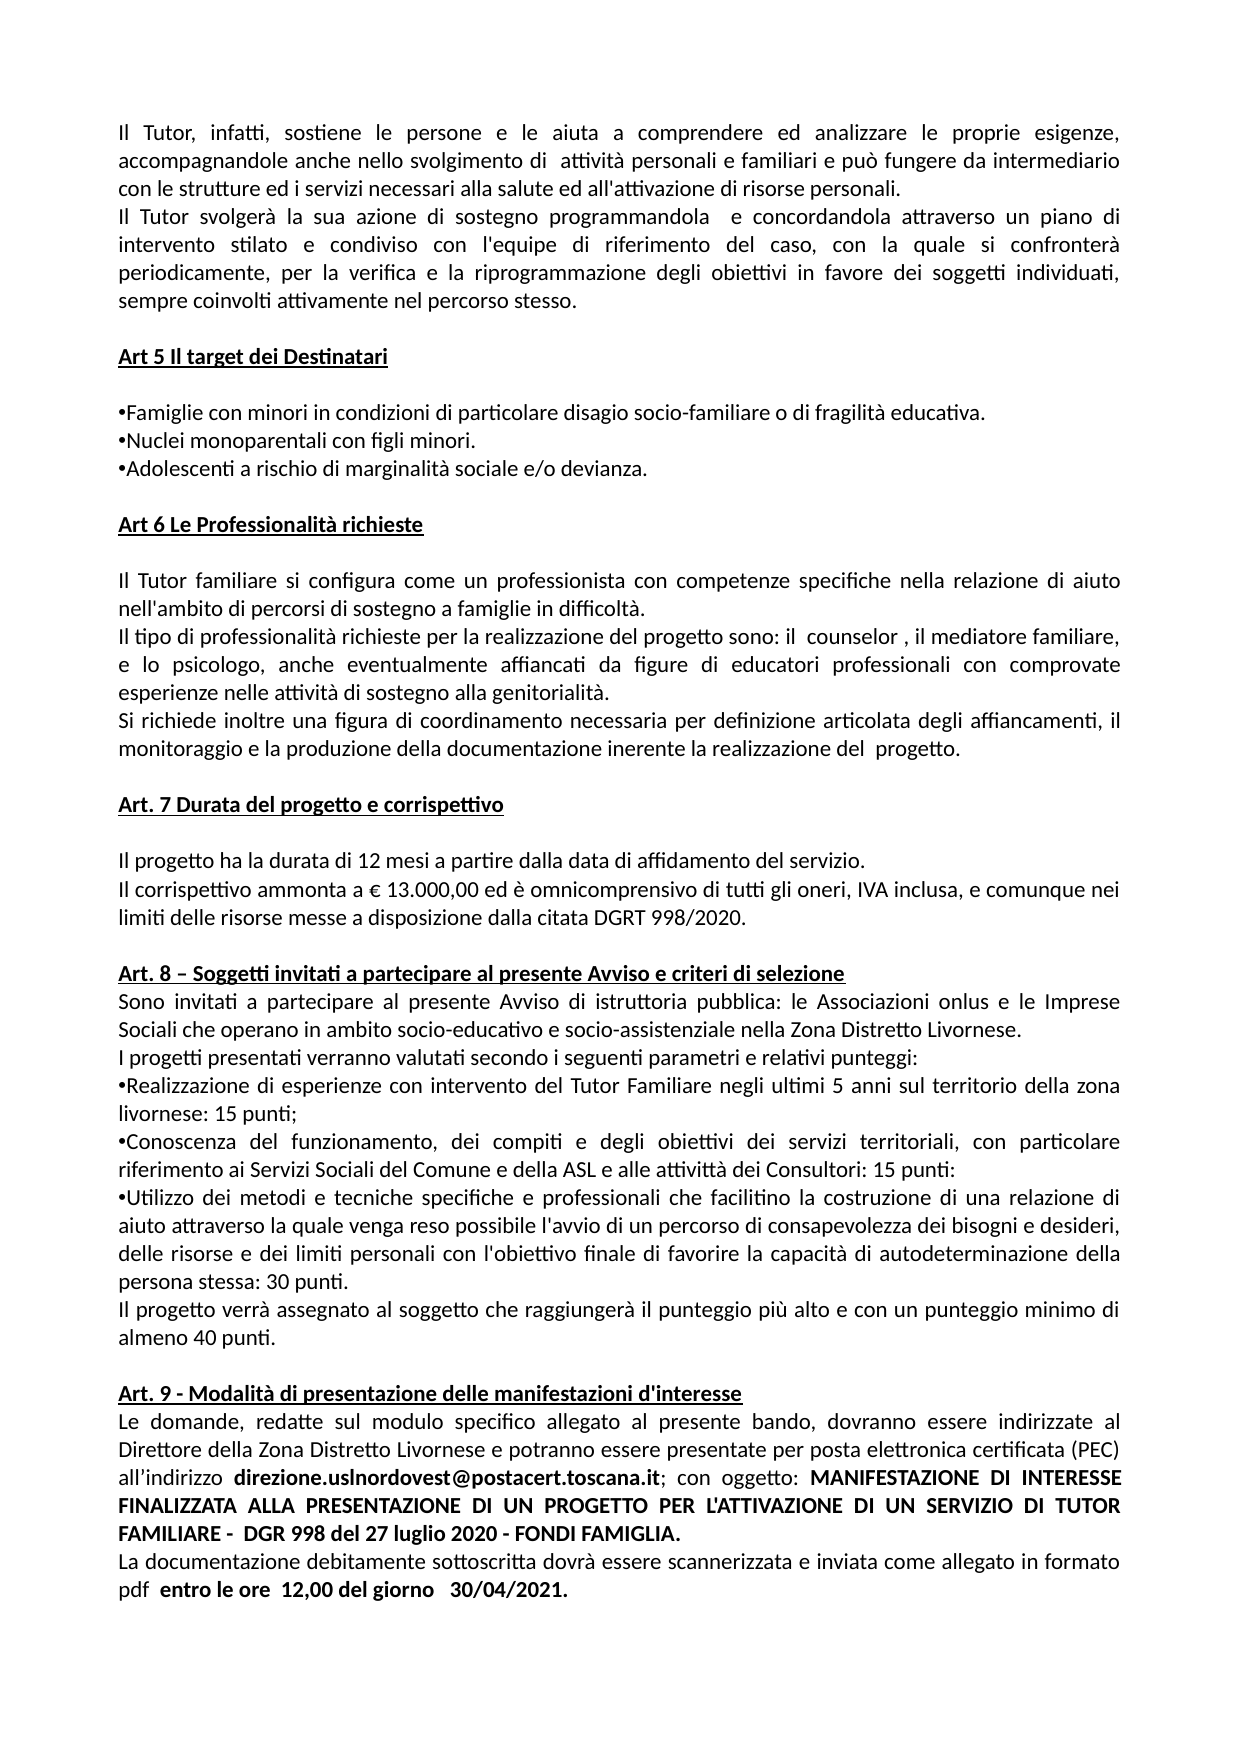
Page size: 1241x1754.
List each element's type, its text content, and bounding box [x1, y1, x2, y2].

text Il Tutor svolgerà la sua azione di sostegno programmandola e concordandola attraverso un piano di intervento stilato e condiviso con l'equipe di riferimento del caso, con la quale si confronterà periodicamente, per la verifica e la riprogrammazione degli obiettivi in favore dei soggetti individuati, sempre coinvolti attivamente nel percorso stesso. [118, 202, 1122, 314]
list Adolescenti a rischio di marginalità sociale e/o devianza. [118, 454, 1122, 482]
text Art. 7 Durata del progetto e corrispettivo [118, 791, 1122, 819]
text Il progetto ha la durata di 12 mesi a partire dalla data di affidamento del servizio. [118, 847, 1122, 875]
list Nuclei monoparentali con figli minori. [118, 426, 1122, 454]
text Art 5 Il target dei Destinatari [118, 342, 1122, 370]
list Conoscenza del funzionamento, dei compiti e degli obiettivi dei servizi territoriali, con particolare riferimento ai Servizi Sociali del Comune e della ASL e alle attivittà dei Consultori: 15 punti: [118, 1127, 1122, 1183]
text Il Tutor familiare si configura come un professionista con competenze specifiche nella relazione di aiuto nell'ambito di percorsi di sostegno a famiglie in difficoltà. [118, 566, 1122, 622]
text Art. 9 - Modalità di presentazione delle manifestazioni d'interesse [118, 1379, 1122, 1407]
text Si richiede inoltre una figura di coordinamento necessaria per definizione articolata degli affiancamenti, il monitoraggio e la produzione della documentazione inerente la realizzazione del progetto. [118, 707, 1122, 763]
list Famiglie con minori in condizioni di particolare disagio socio-familiare o di fragilità educativa. [118, 398, 1122, 426]
text Le domande, redatte sul modulo specifico allegato al presente bando, dovranno essere indirizzate al Direttore della Zona Distretto Livornese e potranno essere presentate per posta elettronica certificata (PEC) all’indirizzo direzione.uslnordovest@postacert.toscana.it; con oggetto: MANIFESTAZIONE DI INTERESSE FINALIZZATA ALLA PRESENTAZIONE DI UN PROGETTO PER L'ATTIVAZIONE DI UN SERVIZIO DI TUTOR FAMILIARE - DGR 998 del 27 luglio 2020 - FONDI FAMIGLIA. [118, 1407, 1122, 1547]
text Art 6 Le Professionalità richieste [118, 510, 1122, 538]
text Sono invitati a partecipare al presente Avviso di istruttoria pubblica: le Associazioni onlus e le Imprese Sociali che operano in ambito socio-educativo e socio-assistenziale nella Zona Distretto Livornese. [118, 987, 1122, 1043]
list Utilizzo dei metodi e tecniche specifiche e professionali che facilitino la costruzione di una relazione di aiuto attraverso la quale venga reso possibile l'avvio di un percorso di consapevolezza dei bisogni e desideri, delle risorse e dei limiti personali con l'obiettivo finale di favorire la capacità di autodeterminazione della persona stessa: 30 punti. [118, 1183, 1122, 1295]
text Il tipo di professionalità richieste per la realizzazione del progetto sono: il counselor , il mediatore familiare, e lo psicologo, anche eventualmente affiancati da figure di educatori professionali con comprovate esperienze nelle attività di sostegno alla genitorialità. [118, 622, 1122, 707]
text Il progetto verrà assegnato al soggetto che raggiungerà il punteggio più alto e con un punteggio minimo di almeno 40 punti. [118, 1295, 1122, 1351]
text Art. 8 – Soggetti invitati a partecipare al presente Avviso e criteri di selezione [118, 959, 1122, 987]
text Il Tutor, infatti, sostiene le persone e le aiuta a comprendere ed analizzare le proprie esigenze, accompagnandole anche nello svolgimento di attività personali e familiari e può fungere da intermediario con le strutture ed i servizi necessari alla salute ed all'attivazione di risorse personali. [118, 118, 1122, 202]
text I progetti presentati verranno valutati secondo i seguenti parametri e relativi punteggi: [118, 1043, 1122, 1071]
list Realizzazione di esperienze con intervento del Tutor Familiare negli ultimi 5 anni sul territorio della zona livornese: 15 punti; [118, 1071, 1122, 1127]
text Il corrispettivo ammonta a € 13.000,00 ed è omnicomprensivo di tutti gli oneri, IVA inclusa, e comunque nei limiti delle risorse messe a disposizione dalla citata DGRT 998/2020. [118, 875, 1122, 931]
text La documentazione debitamente sottoscritta dovrà essere scannerizzata e inviata come allegato in formato pdf entro le ore 12,00 del giorno 30/04/2021. [118, 1547, 1122, 1603]
